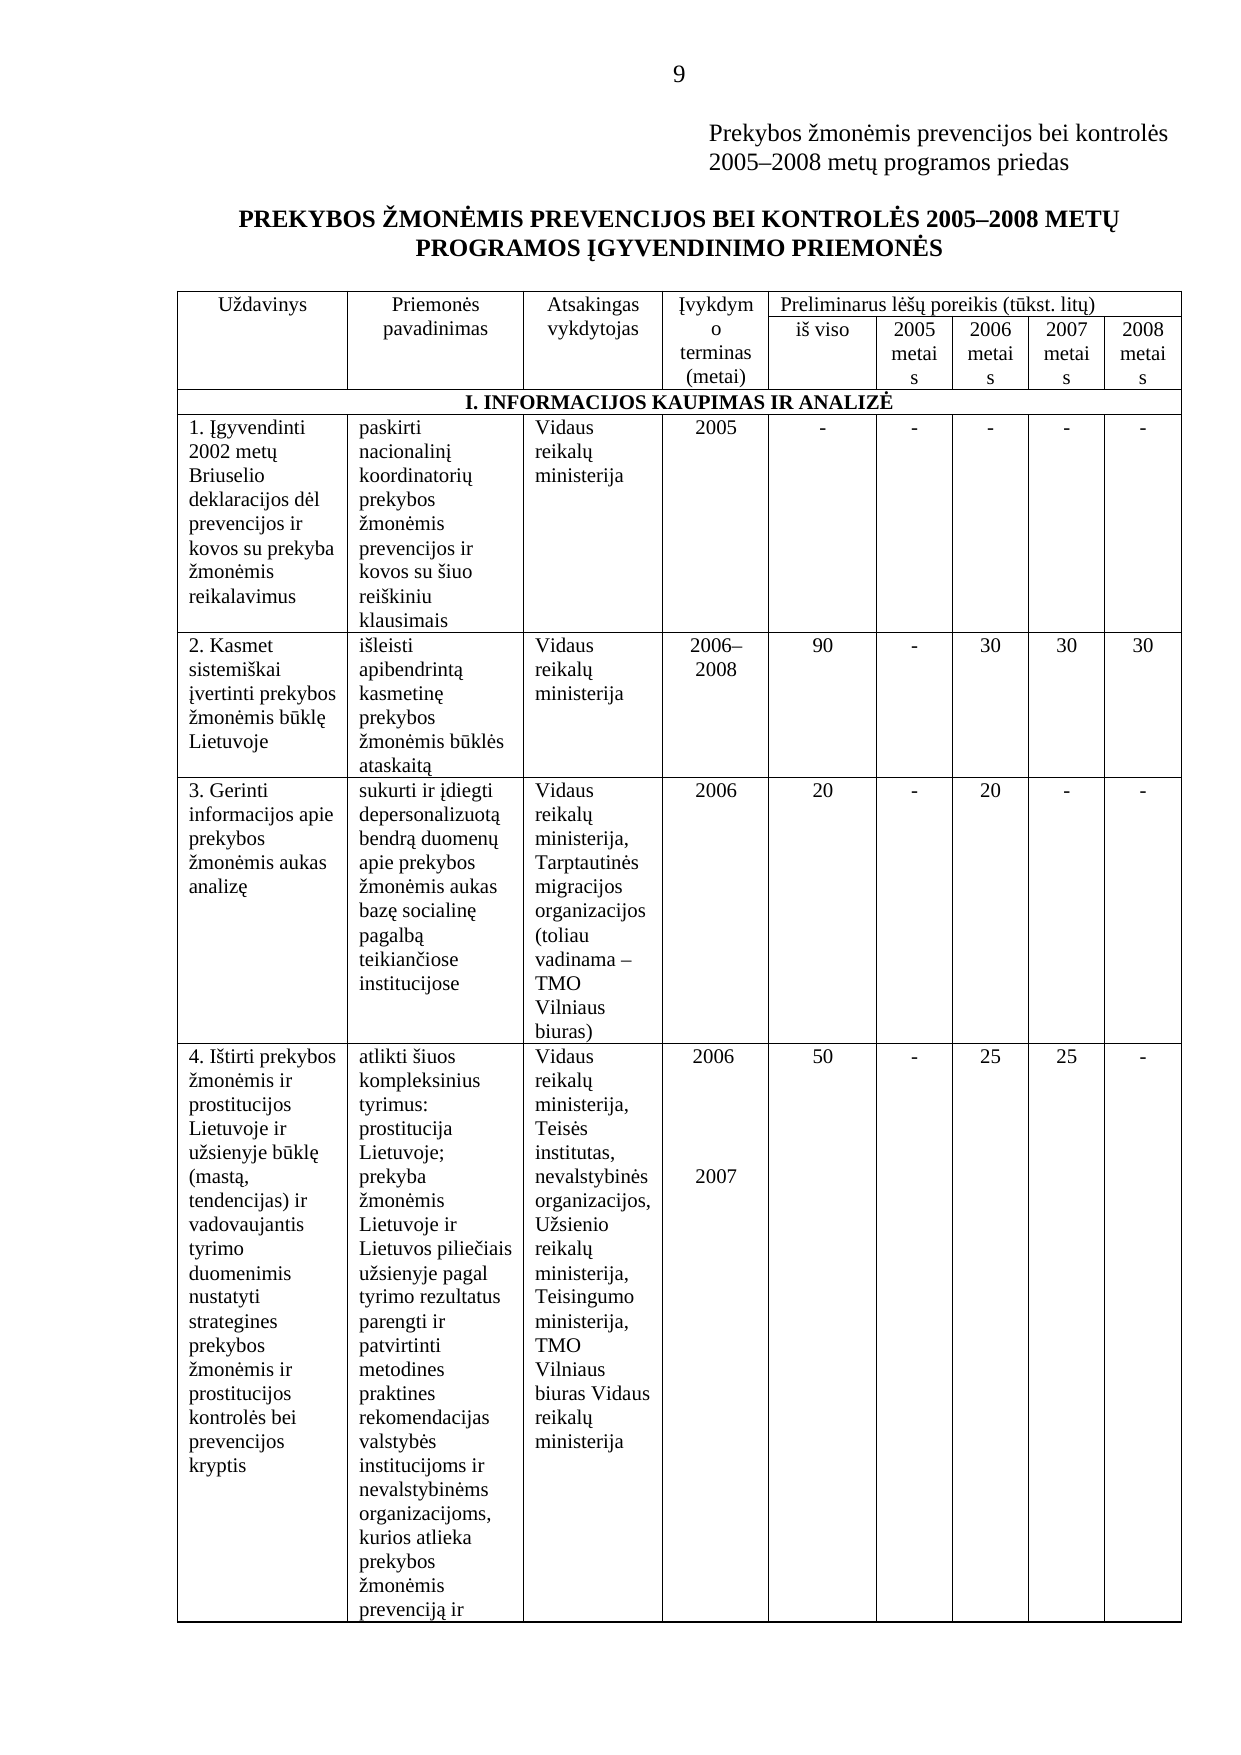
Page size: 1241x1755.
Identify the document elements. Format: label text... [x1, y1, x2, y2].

table_cell Vidaus reikalų ministerija [524, 633, 662, 777]
table_cell - [953, 415, 1028, 632]
text PREKYBOS ŽMONĖMIS PREVENCIJOS BEI KONTROLĖS 2005–2008 METŲ PROGRAMOS ĮGYVENDINIMO PRIEMONĖS [177, 204, 1181, 262]
table_cell - [877, 633, 952, 777]
table_cell - [877, 778, 952, 1043]
table_cell Vidaus reikalų ministerija, Teisės institutas, nevalstybinės organizacijos, Užsienio reikalų ministerija, Teisingumo ministerija, TMO Vilniaus biuras Vidaus reikalų ministerija [524, 1044, 662, 1621]
table_cell - [1029, 415, 1104, 632]
text Prekybos žmonėmis prevencijos bei kontrolės [177, 118, 1181, 147]
table_cell iš viso [769, 317, 876, 389]
table_cell 30 [1105, 633, 1181, 777]
table_cell 2006 2007 [663, 1044, 768, 1621]
table_cell - [1105, 1044, 1181, 1621]
table_cell 2006 metais [953, 317, 1028, 389]
table_cell Vidaus reikalų ministerija [524, 415, 662, 632]
table_cell 2006–2008 [663, 633, 768, 777]
table_cell 2005 [663, 415, 768, 632]
table_cell - [1105, 778, 1181, 1043]
table_cell išleisti apibendrintą kasmetinę prekybos žmonėmis būklės ataskaitą [348, 633, 523, 777]
table_cell - [877, 1044, 952, 1621]
table_cell 2006 [663, 778, 768, 1043]
table_header Uždavinys [178, 292, 347, 389]
table_cell sukurti ir įdiegti depersonalizuotą bendrą duomenų apie prekybos žmonėmis aukas bazę socialinę pagalbą teikiančiose institucijose [348, 778, 523, 1043]
table_header Atsakingas vykdytojas [524, 292, 662, 389]
table_cell 1. Įgyvendinti 2002 metų Briuselio deklaracijos dėl prevencijos ir kovos su prekyba žmonėmis reikalavimus [178, 415, 347, 632]
table_cell - [769, 415, 876, 632]
table_cell 50 [769, 1044, 876, 1621]
table_cell 20 [769, 778, 876, 1043]
table_cell 20 [953, 778, 1028, 1043]
table_cell 2005 metais [877, 317, 952, 389]
table_cell - [1029, 778, 1104, 1043]
table_cell atlikti šiuos kompleksinius tyrimus: prostitucija Lietuvoje; prekyba žmonėmis Lietuvoje ir Lietuvos piliečiais užsienyje pagal tyrimo rezultatus parengti ir patvirtinti metodines praktines rekomendacijas valstybės institucijoms ir nevalstybinėms organizacijoms, kurios atlieka prekybos žmonėmis prevenciją ir [348, 1044, 523, 1621]
table_cell Vidaus reikalų ministerija, Tarptautinės migracijos organizacijos (toliau vadinama – TMO Vilniaus biuras) [524, 778, 662, 1043]
table_cell 25 [953, 1044, 1028, 1621]
table_cell - [1105, 415, 1181, 632]
table_header Preliminarus lėšų poreikis (tūkst. litų) [769, 292, 1181, 316]
table_header Priemonės pavadinimas [348, 292, 523, 389]
table_cell 2008 metais [1105, 317, 1181, 389]
table_cell paskirti nacionalinį koordinatorių prekybos žmonėmis prevencijos ir kovos su šiuo reiškiniu klausimais [348, 415, 523, 632]
table_cell 2. Kasmet sistemiškai įvertinti prekybos žmonėmis būklę Lietuvoje [178, 633, 347, 777]
table_cell 2007 metais [1029, 317, 1104, 389]
table_cell 30 [1029, 633, 1104, 777]
table_cell I. INFORMACIJOS KAUPIMAS IR ANALIZĖ [178, 390, 1181, 414]
table_cell - [877, 415, 952, 632]
table_cell 25 [1029, 1044, 1104, 1621]
table_cell 90 [769, 633, 876, 777]
text 2005–2008 metų programos priedas [177, 147, 1181, 176]
table_cell 30 [953, 633, 1028, 777]
table_cell 4. Ištirti prekybos žmonėmis ir prostitucijos Lietuvoje ir užsienyje būklę (mastą, tendencijas) ir vadovaujantis tyrimo duomenimis nustatyti strategines prekybos žmonėmis ir prostitucijos kontrolės bei prevencijos kryptis [178, 1044, 347, 1621]
table_cell 3. Gerinti informacijos apie prekybos žmonėmis aukas analizę [178, 778, 347, 1043]
table_header Įvykdymo terminas (metai) [663, 292, 768, 389]
